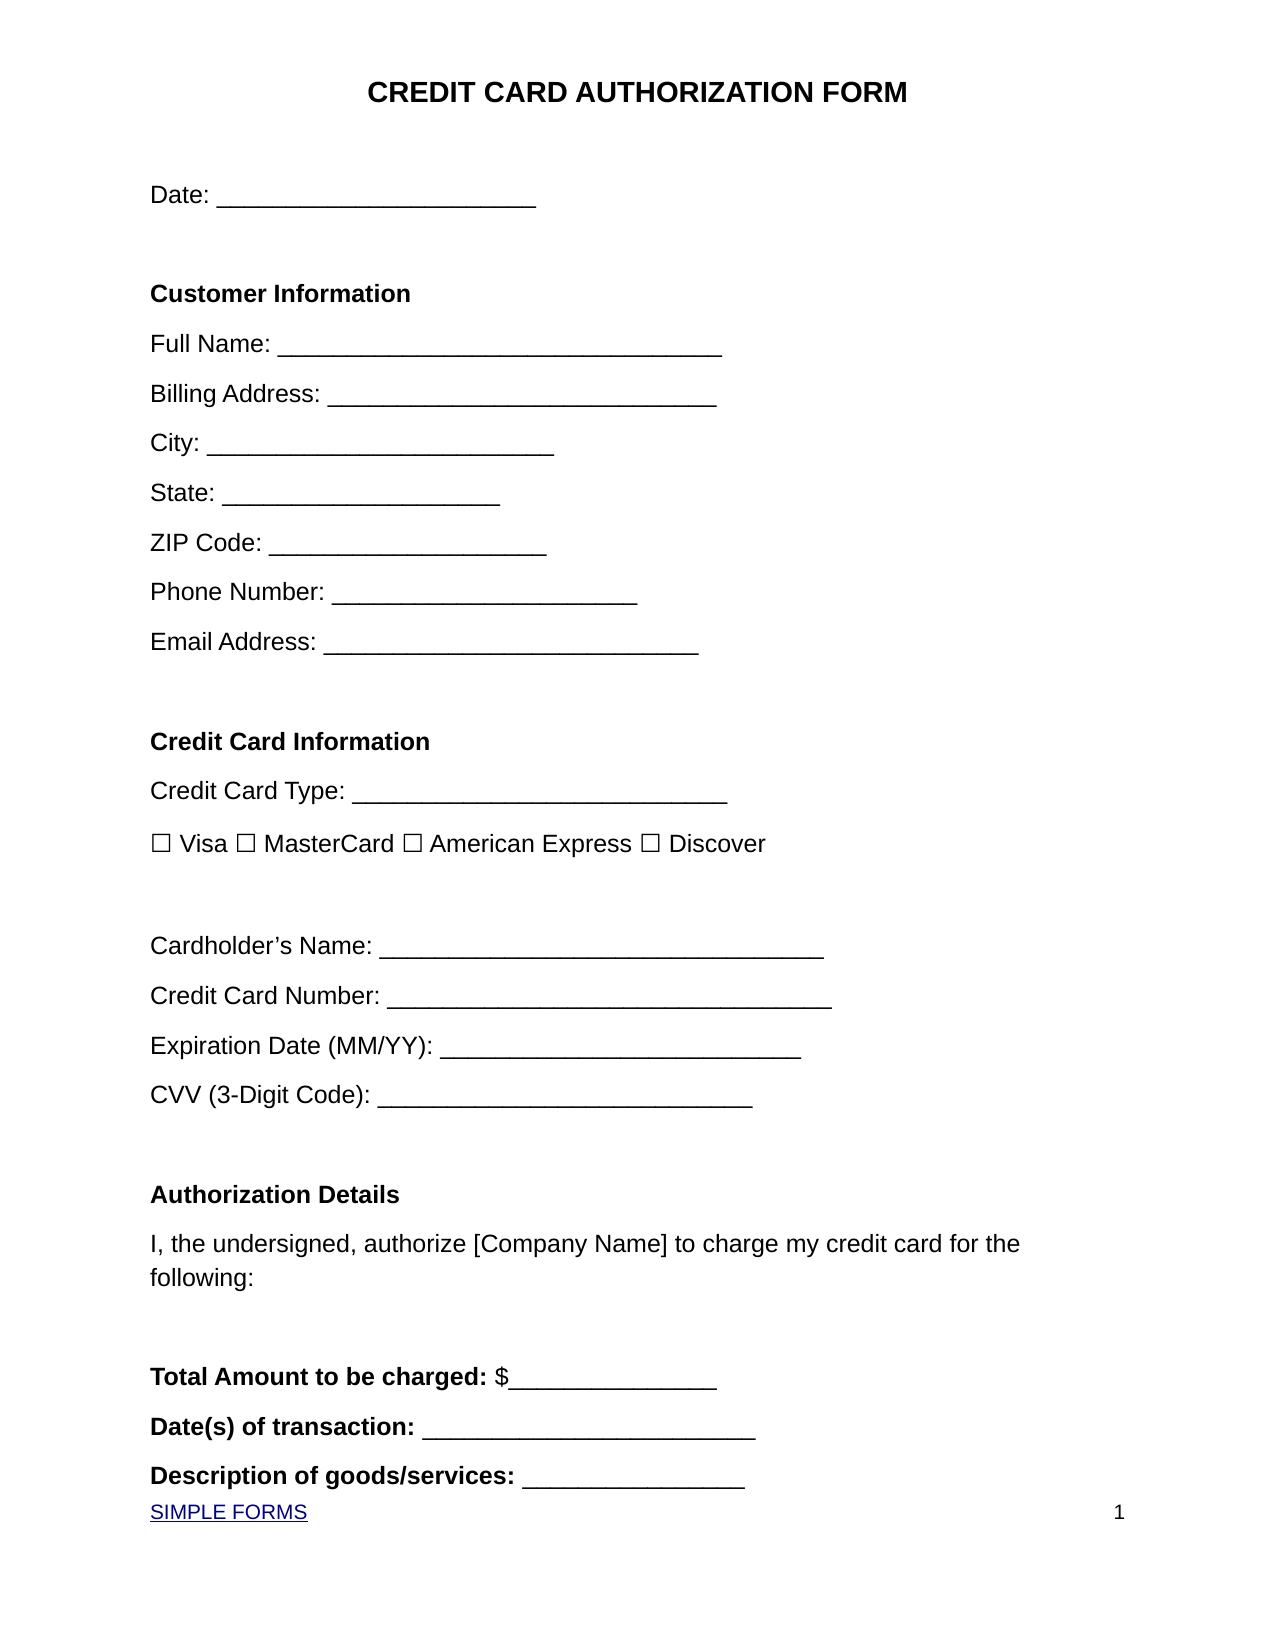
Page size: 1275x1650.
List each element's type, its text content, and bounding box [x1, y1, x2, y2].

text City: _________________________ [150, 428, 1125, 457]
text Credit Card Type: ___________________________ [150, 776, 1125, 805]
text Cardholder’s Name: ________________________________ [150, 931, 1125, 960]
text Date: _______________________ [150, 180, 1125, 209]
text Billing Address: ____________________________ [150, 379, 1125, 407]
text ZIP Code: ____________________ [150, 528, 1125, 556]
text State: ____________________ [150, 478, 1125, 507]
text Phone Number: ______________________ [150, 577, 1125, 606]
text I, the undersigned, authorize [Company Name] to charge my credit card for the following: [150, 1229, 1125, 1291]
text CREDIT CARD AUTHORIZATION FORM [150, 75, 1125, 108]
text ☐ Visa ☐ MasterCard ☐ American Express ☐ Discover [150, 826, 1125, 860]
text Email Address: ___________________________ [150, 627, 1125, 656]
text Full Name: ________________________________ [150, 329, 1125, 358]
text Date(s) of transaction: ________________________ [150, 1412, 1125, 1440]
text Description of goods/services: ________________ [150, 1461, 1125, 1490]
text Expiration Date (MM/YY): __________________________ [150, 1031, 1125, 1059]
text Authorization Details [150, 1180, 1125, 1208]
text Customer Information [150, 279, 1125, 308]
text Credit Card Number: ________________________________ [150, 981, 1125, 1010]
text CVV (3-Digit Code): ___________________________ [150, 1080, 1125, 1109]
text Total Amount to be charged: $_______________ [150, 1362, 1125, 1391]
text Credit Card Information [150, 726, 1125, 755]
